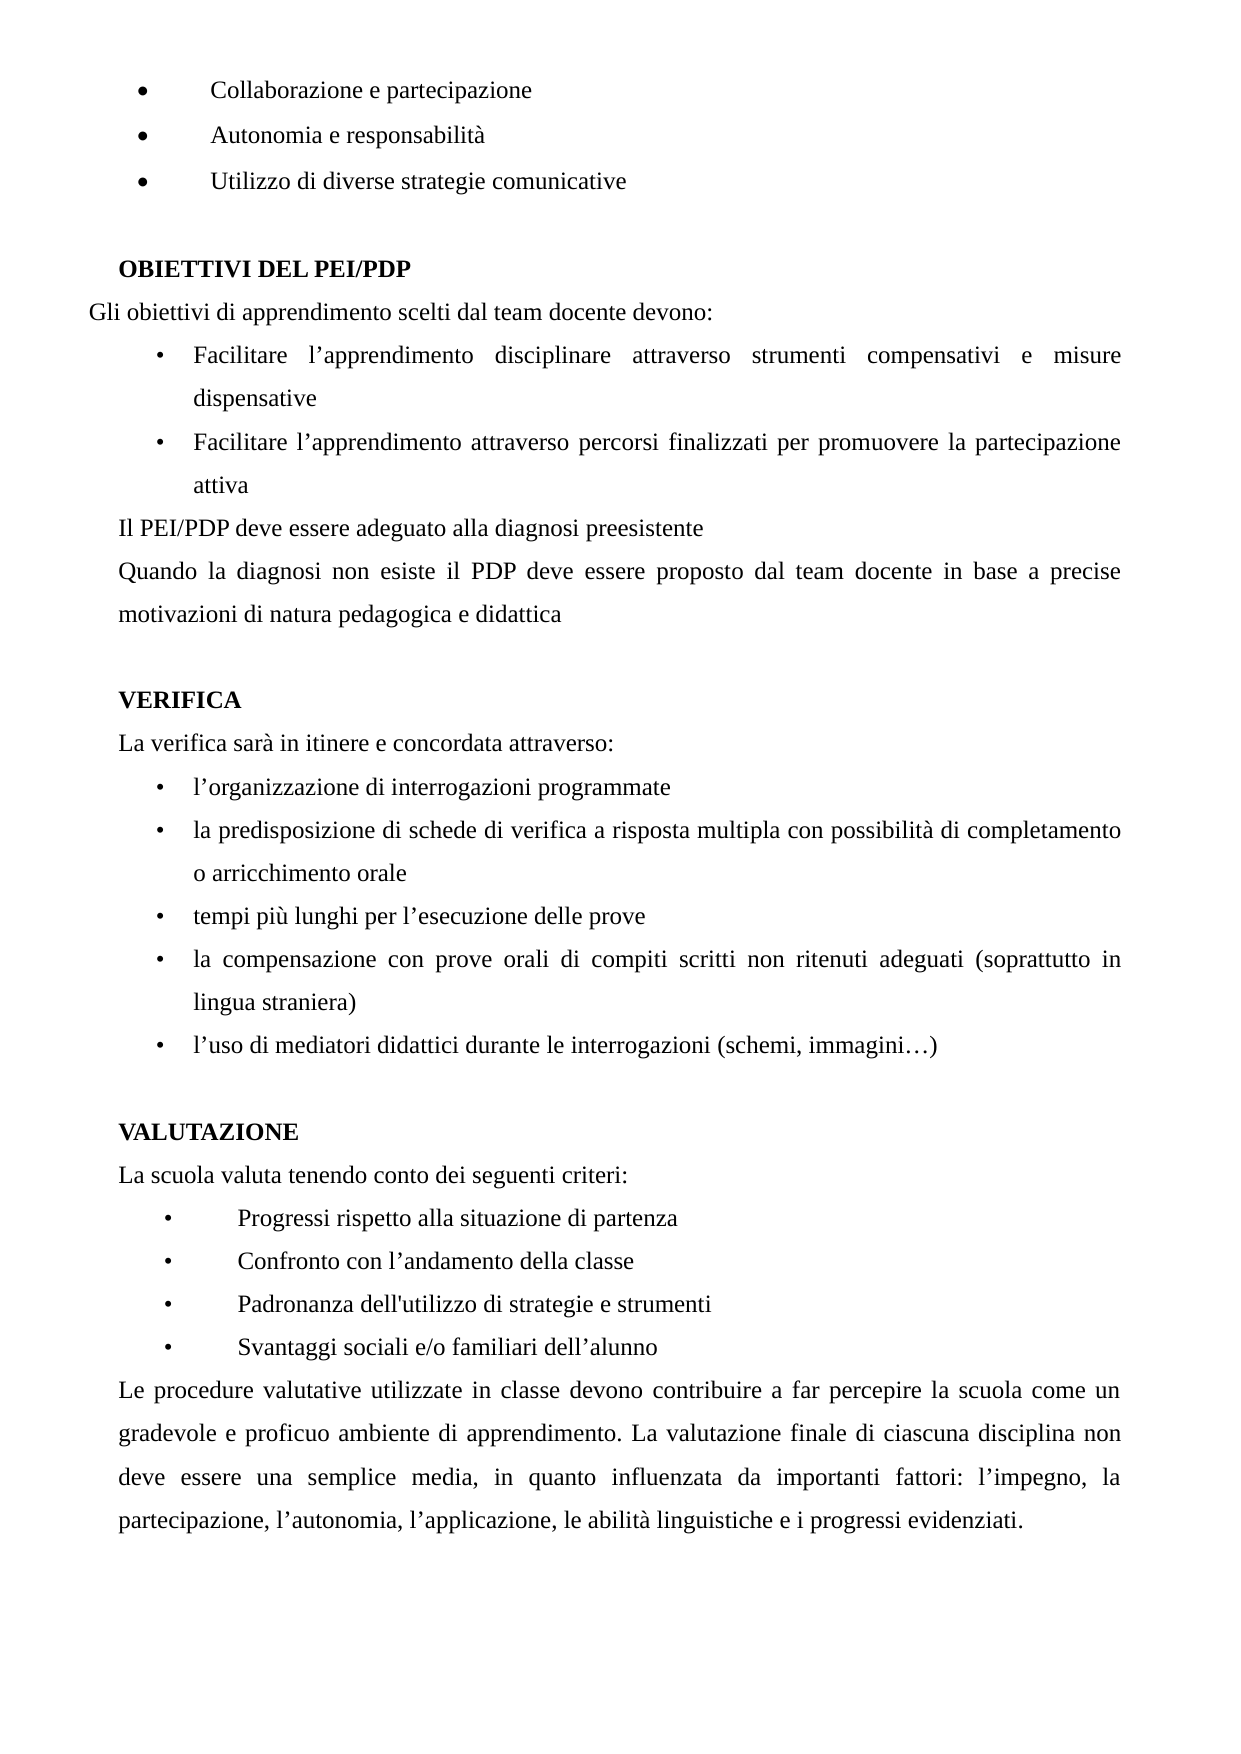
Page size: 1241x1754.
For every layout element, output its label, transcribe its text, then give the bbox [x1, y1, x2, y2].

list l’uso di mediatori didattici durante le interrogazioni (schemi, immagini…) [156, 1030, 1122, 1059]
list l’organizzazione di interrogazioni programmate [156, 772, 1122, 800]
list Progressi rispetto alla situazione di partenza [163, 1203, 1122, 1232]
list Utilizzo di diverse strategie comunicative [136, 165, 1122, 196]
text Gli obiettivi di apprendimento scelti dal team docente devono: [88, 297, 1122, 326]
text VERIFICA [118, 685, 1122, 714]
text Quando la diagnosi non esiste il PDP deve essere proposto dal team docente in base a precise motivazioni di natura pedagogica e didattica [118, 556, 1122, 628]
text OBIETTIVI DEL PEI/PDP [118, 254, 1122, 283]
text La verifica sarà in itinere e concordata attraverso: [118, 728, 1122, 757]
list Padronanza dell'utilizzo di strategie e strumenti [163, 1289, 1122, 1318]
list Facilitare l’apprendimento attraverso percorsi finalizzati per promuovere la partecipazione attiva [156, 427, 1122, 498]
list tempi più lunghi per l’esecuzione delle prove [156, 901, 1122, 930]
text La scuola valuta tenendo conto dei seguenti criteri: [118, 1160, 1122, 1188]
list la compensazione con prove orali di compiti scritti non ritenuti adeguati (soprattutto in lingua straniera) [156, 944, 1122, 1016]
list la predisposizione di schede di verifica a risposta multipla con possibilità di completamento o arricchimento orale [156, 815, 1122, 887]
list Collaborazione e partecipazione [136, 74, 1122, 104]
text Il PEI/PDP deve essere adeguato alla diagnosi preesistente [118, 513, 1122, 542]
list Confronto con l’andamento della classe [163, 1246, 1122, 1275]
list Facilitare l’apprendimento disciplinare attraverso strumenti compensativi e misure dispensative [156, 340, 1122, 412]
list Svantaggi sociali e/o familiari dell’alunno [163, 1332, 1122, 1361]
list Autonomia e responsabilità [136, 119, 1122, 150]
text VALUTAZIONE [118, 1117, 1122, 1145]
text Le procedure valutative utilizzate in classe devono contribuire a far percepire la scuola come un gradevole e proficuo ambiente di apprendimento. La valutazione finale di ciascuna disciplina non deve essere una semplice media, in quanto influenzata da importanti fattori: l’impegno, la partecipazione, l’autonomia, l’applicazione, le abilità linguistiche e i progressi evidenziati. [118, 1375, 1122, 1533]
